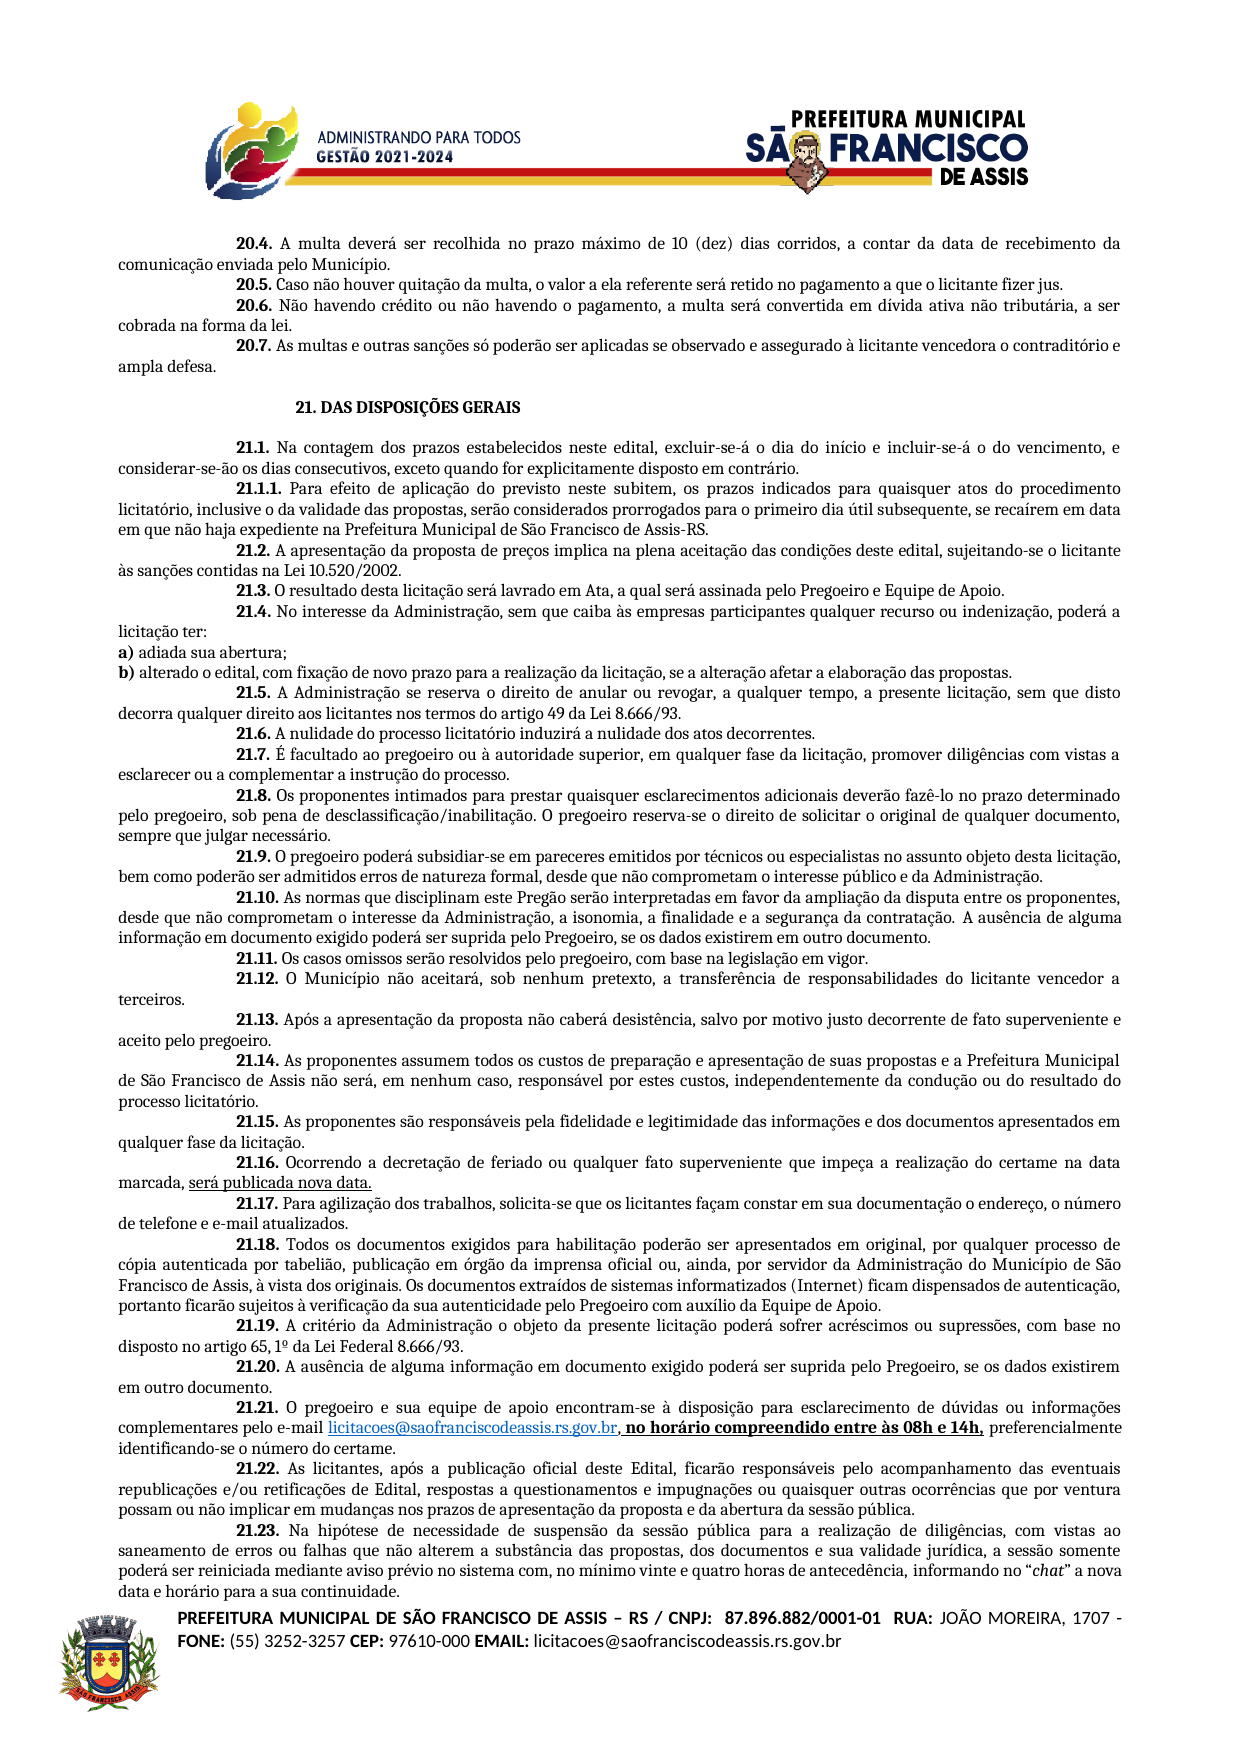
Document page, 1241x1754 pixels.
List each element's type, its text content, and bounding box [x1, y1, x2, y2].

text 21.19. A critério da Administração o objeto da presente licitação poderá sofrer acréscimos ou supressões, com base no disposto no artigo 65, 1º da Lei Federal 8.666/93. [118, 1316, 1122, 1357]
text 20.5. Caso não houver quitação da multa, o valor a ela referente será retido no pagamento a que o licitante fizer jus. [118, 274, 1122, 295]
text 21.22. As licitantes, após a publicação oficial deste Edital, ficarão responsáveis pelo acompanhamento das eventuais republicações e/ou retificações de Edital, respostas a questionamentos e impugnações ou quaisquer outras ocorrências que por ventura possam ou não implicar em mudanças nos prazos de apresentação da proposta e da abertura da sessão pública. [118, 1459, 1122, 1520]
text 21.8. Os proponentes intimados para prestar quaisquer esclarecimentos adicionais deverão fazê-lo no prazo determinado pelo pregoeiro, sob pena de desclassificação/inabilitação. O pregoeiro reserva-se o direito de solicitar o original de qualquer documento, sempre que julgar necessário. [118, 785, 1122, 846]
text 21.3. O resultado desta licitação será lavrado em Ata, a qual será assinada pelo Pregoeiro e Equipe de Apoio. [118, 581, 1122, 601]
text 21.1.1. Para efeito de aplicação do previsto neste subitem, os prazos indicados para quaisquer atos do procedimento licitatório, inclusive o da validade das propostas, serão considerados prorrogados para o primeiro dia útil subsequente, se recaírem em data em que não haja expediente na Prefeitura Municipal de São Francisco de Assis-RS. [118, 479, 1122, 540]
text 21.10. As normas que disciplinam este Pregão serão interpretadas em favor da ampliação da disputa entre os proponentes, desde que não comprometam o interesse da Administração, a isonomia, a finalidade e a segurança da contratação. A ausência de alguma informação em documento exigido poderá ser suprida pelo Pregoeiro, se os dados existirem em outro documento. [118, 887, 1122, 948]
text 21. DAS DISPOSIÇÕES GERAIS [118, 397, 1122, 417]
text 21.9. O pregoeiro poderá subsidiar-se em pareceres emitidos por técnicos ou especialistas no assunto objeto desta licitação, bem como poderão ser admitidos erros de natureza formal, desde que não comprometam o interesse público e da Administração. [118, 846, 1122, 887]
text 21.7. É facultado ao pregoeiro ou à autoridade superior, em qualquer fase da licitação, promover diligências com vistas a esclarecer ou a complementar a instrução do processo. [118, 744, 1122, 785]
text 21.18. Todos os documentos exigidos para habilitação poderão ser apresentados em original, por qualquer processo de cópia autenticada por tabelião, publicação em órgão da imprensa oficial ou, ainda, por servidor da Administração do Município de São Francisco de Assis, à vista dos originais. Os documentos extraídos de sistemas informatizados (Internet) ficam dispensados de autenticação, portanto ficarão sujeitos à verificação da sua autenticidade pelo Pregoeiro com auxílio da Equipe de Apoio. [118, 1234, 1122, 1316]
text 21.16. Ocorrendo a decretação de feriado ou qualquer fato superveniente que impeça a realização do certame na data marcada, será publicada nova data. [118, 1152, 1122, 1193]
text b) alterado o edital, com fixação de novo prazo para a realização da licitação, se a alteração afetar a elaboração das propostas. [118, 662, 1122, 683]
text 21.1. Na contagem dos prazos estabelecidos neste edital, excluir-se-á o dia do início e incluir-se-á o do vencimento, e considerar-se-ão os dias consecutivos, exceto quando for explicitamente disposto em contrário. [118, 438, 1122, 479]
text 21.11. Os casos omissos serão resolvidos pelo pregoeiro, com base na legislação em vigor. [118, 948, 1122, 969]
text 21.14. As proponentes assumem todos os custos de preparação e apresentação de suas propostas e a Prefeitura Municipal de São Francisco de Assis não será, em nenhum caso, responsável por estes custos, independentemente da condução ou do resultado do processo licitatório. [118, 1050, 1122, 1112]
text 21.15. As proponentes são responsáveis pela fidelidade e legitimidade das informações e dos documentos apresentados em qualquer fase da licitação. [118, 1112, 1122, 1152]
text 21.20. A ausência de alguma informação em documento exigido poderá ser suprida pelo Pregoeiro, se os dados existirem em outro documento. [118, 1357, 1122, 1397]
text 21.2. A apresentação da proposta de preços implica na plena aceitação das condições deste edital, sujeitando-se o licitante às sanções contidas na Lei 10.520/2002. [118, 540, 1122, 581]
text 20.7. As multas e outras sanções só poderão ser aplicadas se observado e assegurado à licitante vencedora o contraditório e ampla defesa. [118, 336, 1122, 377]
text 21.17. Para agilização dos trabalhos, solicita-se que os licitantes façam constar em sua documentação o endereço, o número de telefone e e-mail atualizados. [118, 1193, 1122, 1234]
text 21.21. O pregoeiro e sua equipe de apoio encontram-se à disposição para esclarecimento de dúvidas ou informações complementares pelo e-mail licitacoes@saofranciscodeassis.rs.gov.br, no horário compreendido entre às 08h e 14h, preferencialmente identificando-se o número do certame. [118, 1397, 1122, 1459]
text a) adiada sua abertura; [118, 642, 1122, 662]
text 21.6. A nulidade do processo licitatório induzirá a nulidade dos atos decorrentes. [118, 724, 1122, 744]
text 21.12. O Município não aceitará, sob nenhum pretexto, a transferência de responsabilidades do licitante vencedor a terceiros. [118, 969, 1122, 1009]
text 20.4. A multa deverá ser recolhida no prazo máximo de 10 (dez) dias corridos, a contar da data de recebimento da comunicação enviada pelo Município. [118, 234, 1122, 274]
text 20.6. Não havendo crédito ou não havendo o pagamento, a multa será convertida em dívida ativa não tributária, a ser cobrada na forma da lei. [118, 295, 1122, 336]
text 21.4. No interesse da Administração, sem que caiba às empresas participantes qualquer recurso ou indenização, poderá a licitação ter: [118, 601, 1122, 642]
text 21.5. A Administração se reserva o direito de anular ou revogar, a qualquer tempo, a presente licitação, sem que disto decorra qualquer direito aos licitantes nos termos do artigo 49 da Lei 8.666/93. [118, 683, 1122, 724]
text 21.13. Após a apresentação da proposta não caberá desistência, salvo por motivo justo decorrente de fato superveniente e aceito pelo pregoeiro. [118, 1009, 1122, 1050]
text 21.23. Na hipótese de necessidade de suspensão da sessão pública para a realização de diligências, com vistas ao saneamento de erros ou falhas que não alterem a substância das propostas, dos documentos e sua validade jurídica, a sessão somente poderá ser reiniciada mediante aviso prévio no sistema com, no mínimo vinte e quatro horas de antecedência, informando no “chat” a nova data e horário para a sua continuidade. [118, 1520, 1122, 1602]
